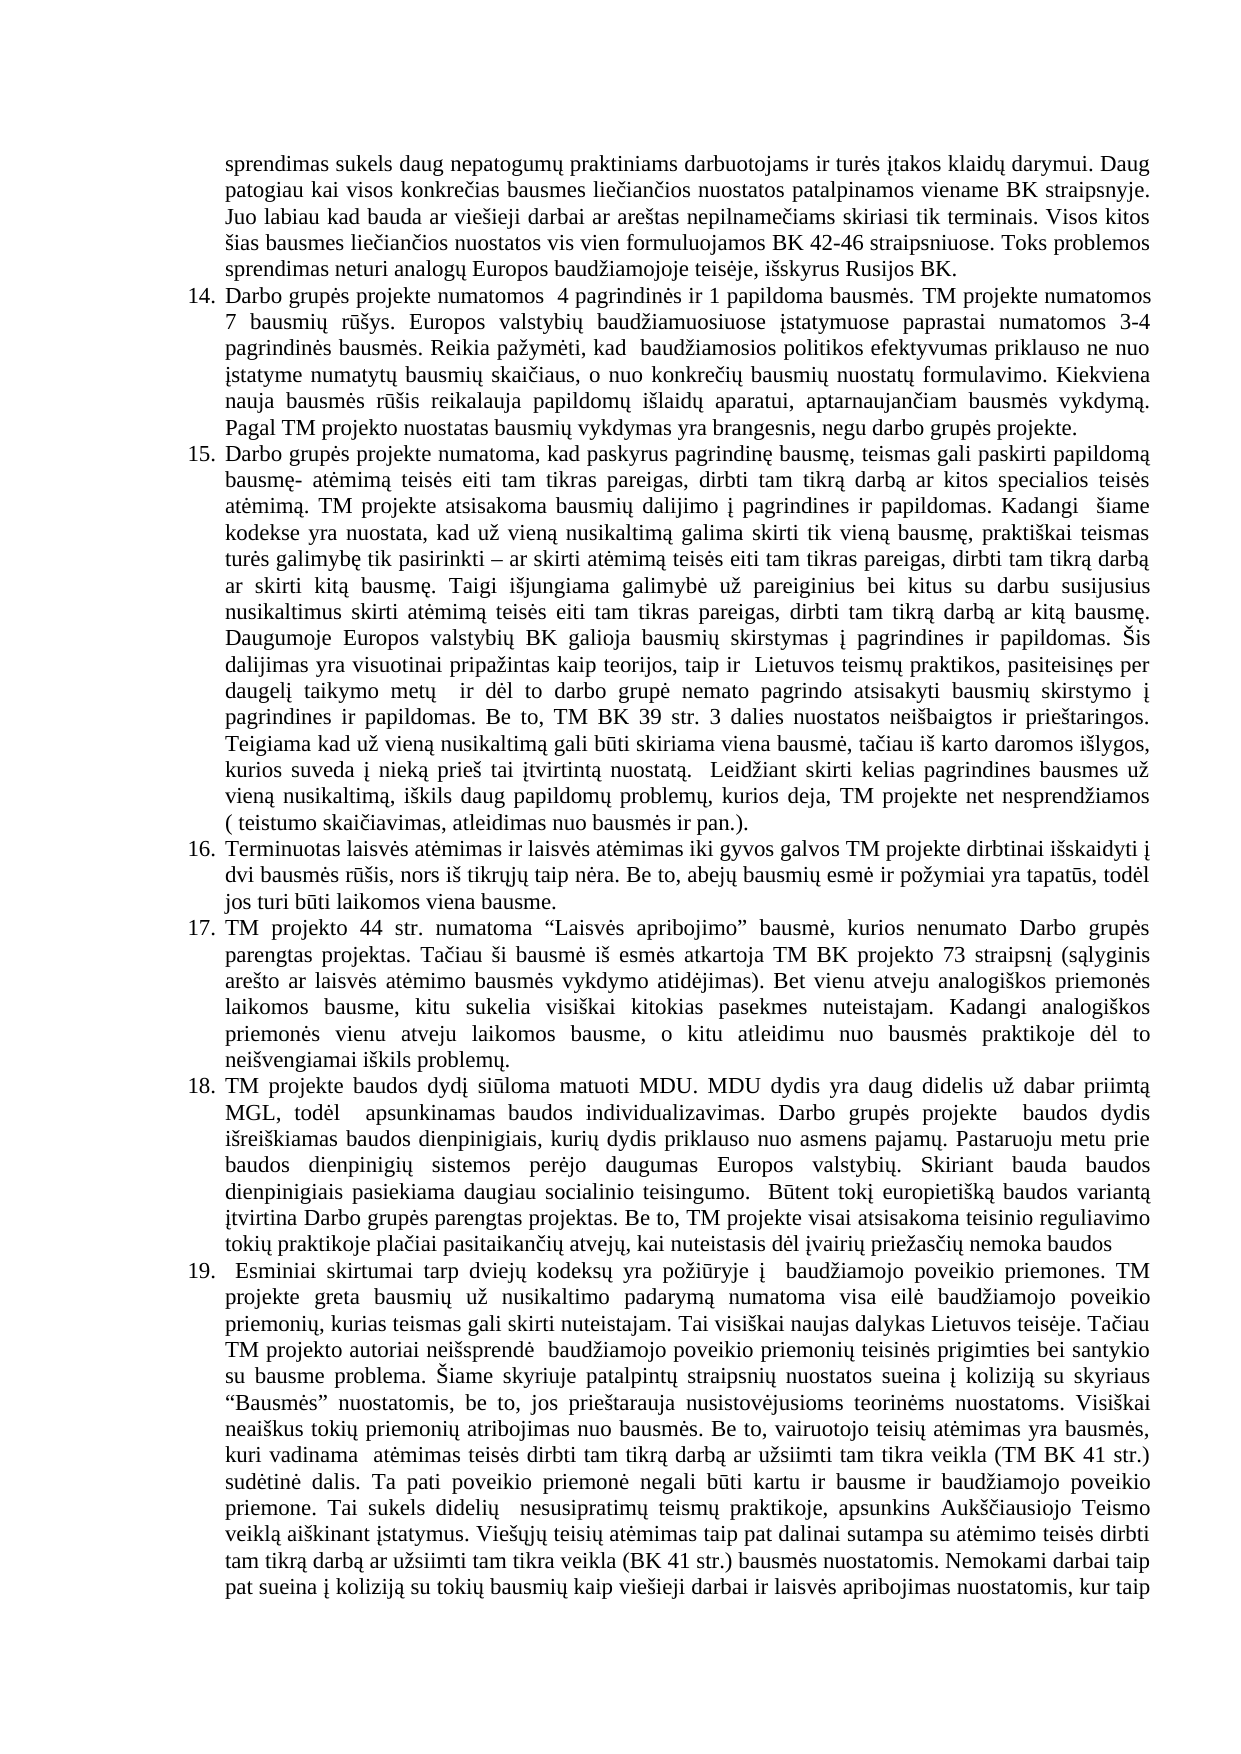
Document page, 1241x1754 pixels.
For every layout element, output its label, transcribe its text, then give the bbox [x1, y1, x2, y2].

list TM projekto 44 str. numatoma “Laisvės apribojimo” bausmė, kurios nenumato Darbo grupės parengtas projektas. Tačiau ši bausmė iš esmės atkartoja TM BK projekto 73 straipsnį (sąlyginis arešto ar laisvės atėmimo bausmės vykdymo atidėjimas). Bet vienu atveju analogiškos priemonės laikomos bausme, kitu sukelia visiškai kitokias pasekmes nuteistajam. Kadangi analogiškos priemonės vienu atveju laikomos bausme, o kitu atleidimu nuo bausmės praktikoje dėl to neišvengiamai iškils problemų. [187, 914, 1152, 1072]
list Darbo grupės projekte numatoma, kad paskyrus pagrindinę bausmę, teismas gali paskirti papildomą bausmę- atėmimą teisės eiti tam tikras pareigas, dirbti tam tikrą darbą ar kitos specialios teisės atėmimą. TM projekte atsisakoma bausmių dalijimo į pagrindines ir papildomas. Kadangi šiame kodekse yra nuostata, kad už vieną nusikaltimą galima skirti tik vieną bausmę, praktiškai teismas turės galimybę tik pasirinkti – ar skirti atėmimą teisės eiti tam tikras pareigas, dirbti tam tikrą darbą ar skirti kitą bausmę. Taigi išjungiama galimybė už pareiginius bei kitus su darbu susijusius nusikaltimus skirti atėmimą teisės eiti tam tikras pareigas, dirbti tam tikrą darbą ar kitą bausmę. Daugumoje Europos valstybių BK galioja bausmių skirstymas į pagrindines ir papildomas. Šis dalijimas yra visuotinai pripažintas kaip teorijos, taip ir Lietuvos teismų praktikos, pasiteisinęs per daugelį taikymo metų ir dėl to darbo grupė nemato pagrindo atsisakyti bausmių skirstymo į pagrindines ir papildomas. Be to, TM BK 39 str. 3 dalies nuostatos neišbaigtos ir prieštaringos. Teigiama kad už vieną nusikaltimą gali būti skiriama viena bausmė, tačiau iš karto daromos išlygos, kurios suveda į nieką prieš tai įtvirtintą nuostatą. Leidžiant skirti kelias pagrindines bausmes už vieną nusikaltimą, iškils daug papildomų problemų, kurios deja, TM projekte net nesprendžiamos ( teistumo skaičiavimas, atleidimas nuo bausmės ir pan.). [187, 440, 1152, 835]
list sprendimas sukels daug nepatogumų praktiniams darbuotojams ir turės įtakos klaidų darymui. Daug patogiau kai visos konkrečias bausmes liečiančios nuostatos patalpinamos viename BK straipsnyje. Juo labiau kad bauda ar viešieji darbai ar areštas nepilnamečiams skiriasi tik terminais. Visos kitos šias bausmes liečiančios nuostatos vis vien formuluojamos BK 42-46 straipsniuose. Toks problemos sprendimas neturi analogų Europos baudžiamojoje teisėje, išskyrus Rusijos BK. [187, 150, 1152, 282]
list Darbo grupės projekte numatomos 4 pagrindinės ir 1 papildoma bausmės. TM projekte numatomos 7 bausmių rūšys. Europos valstybių baudžiamuosiuose įstatymuose paprastai numatomos 3-4 pagrindinės bausmės. Reikia pažymėti, kad baudžiamosios politikos efektyvumas priklauso ne nuo įstatyme numatytų bausmių skaičiaus, o nuo konkrečių bausmių nuostatų formulavimo. Kiekviena nauja bausmės rūšis reikalauja papildomų išlaidų aparatui, aptarnaujančiam bausmės vykdymą. Pagal TM projekto nuostatas bausmių vykdymas yra brangesnis, negu darbo grupės projekte. [187, 282, 1152, 440]
list Terminuotas laisvės atėmimas ir laisvės atėmimas iki gyvos galvos TM projekte dirbtinai išskaidyti į dvi bausmės rūšis, nors iš tikrųjų taip nėra. Be to, abejų bausmių esmė ir požymiai yra tapatūs, todėl jos turi būti laikomos viena bausme. [187, 835, 1152, 914]
list TM projekte baudos dydį siūloma matuoti MDU. MDU dydis yra daug didelis už dabar priimtą MGL, todėl apsunkinamas baudos individualizavimas. Darbo grupės projekte baudos dydis išreiškiamas baudos dienpinigiais, kurių dydis priklauso nuo asmens pajamų. Pastaruoju metu prie baudos dienpinigių sistemos perėjo daugumas Europos valstybių. Skiriant bauda baudos dienpinigiais pasiekiama daugiau socialinio teisingumo. Būtent tokį europietišką baudos variantą įtvirtina Darbo grupės parengtas projektas. Be to, TM projekte visai atsisakoma teisinio reguliavimo tokių praktikoje plačiai pasitaikančių atvejų, kai nuteistasis dėl įvairių priežasčių nemoka baudos [187, 1072, 1152, 1257]
list Esminiai skirtumai tarp dviejų kodeksų yra požiūryje į baudžiamojo poveikio priemones. TM projekte greta bausmių už nusikaltimo padarymą numatoma visa eilė baudžiamojo poveikio priemonių, kurias teismas gali skirti nuteistajam. Tai visiškai naujas dalykas Lietuvos teisėje. Tačiau TM projekto autoriai neišsprendė baudžiamojo poveikio priemonių teisinės prigimties bei santykio su bausme problema. Šiame skyriuje patalpintų straipsnių nuostatos sueina į koliziją su skyriaus “Bausmės” nuostatomis, be to, jos prieštarauja nusistovėjusioms teorinėms nuostatoms. Visiškai neaiškus tokių priemonių atribojimas nuo bausmės. Be to, vairuotojo teisių atėmimas yra bausmės, kuri vadinama atėmimas teisės dirbti tam tikrą darbą ar užsiimti tam tikra veikla (TM BK 41 str.) sudėtinė dalis. Ta pati poveikio priemonė negali būti kartu ir bausme ir baudžiamojo poveikio priemone. Tai sukels didelių nesusipratimų teismų praktikoje, apsunkins Aukščiausiojo Teismo veiklą aiškinant įstatymus. Viešųjų teisių atėmimas taip pat dalinai sutampa su atėmimo teisės dirbti tam tikrą darbą ar užsiimti tam tikra veikla (BK 41 str.) bausmės nuostatomis. Nemokami darbai taip pat sueina į koliziją su tokių bausmių kaip viešieji darbai ir laisvės apribojimas nuostatomis, kur taip [187, 1257, 1152, 1599]
